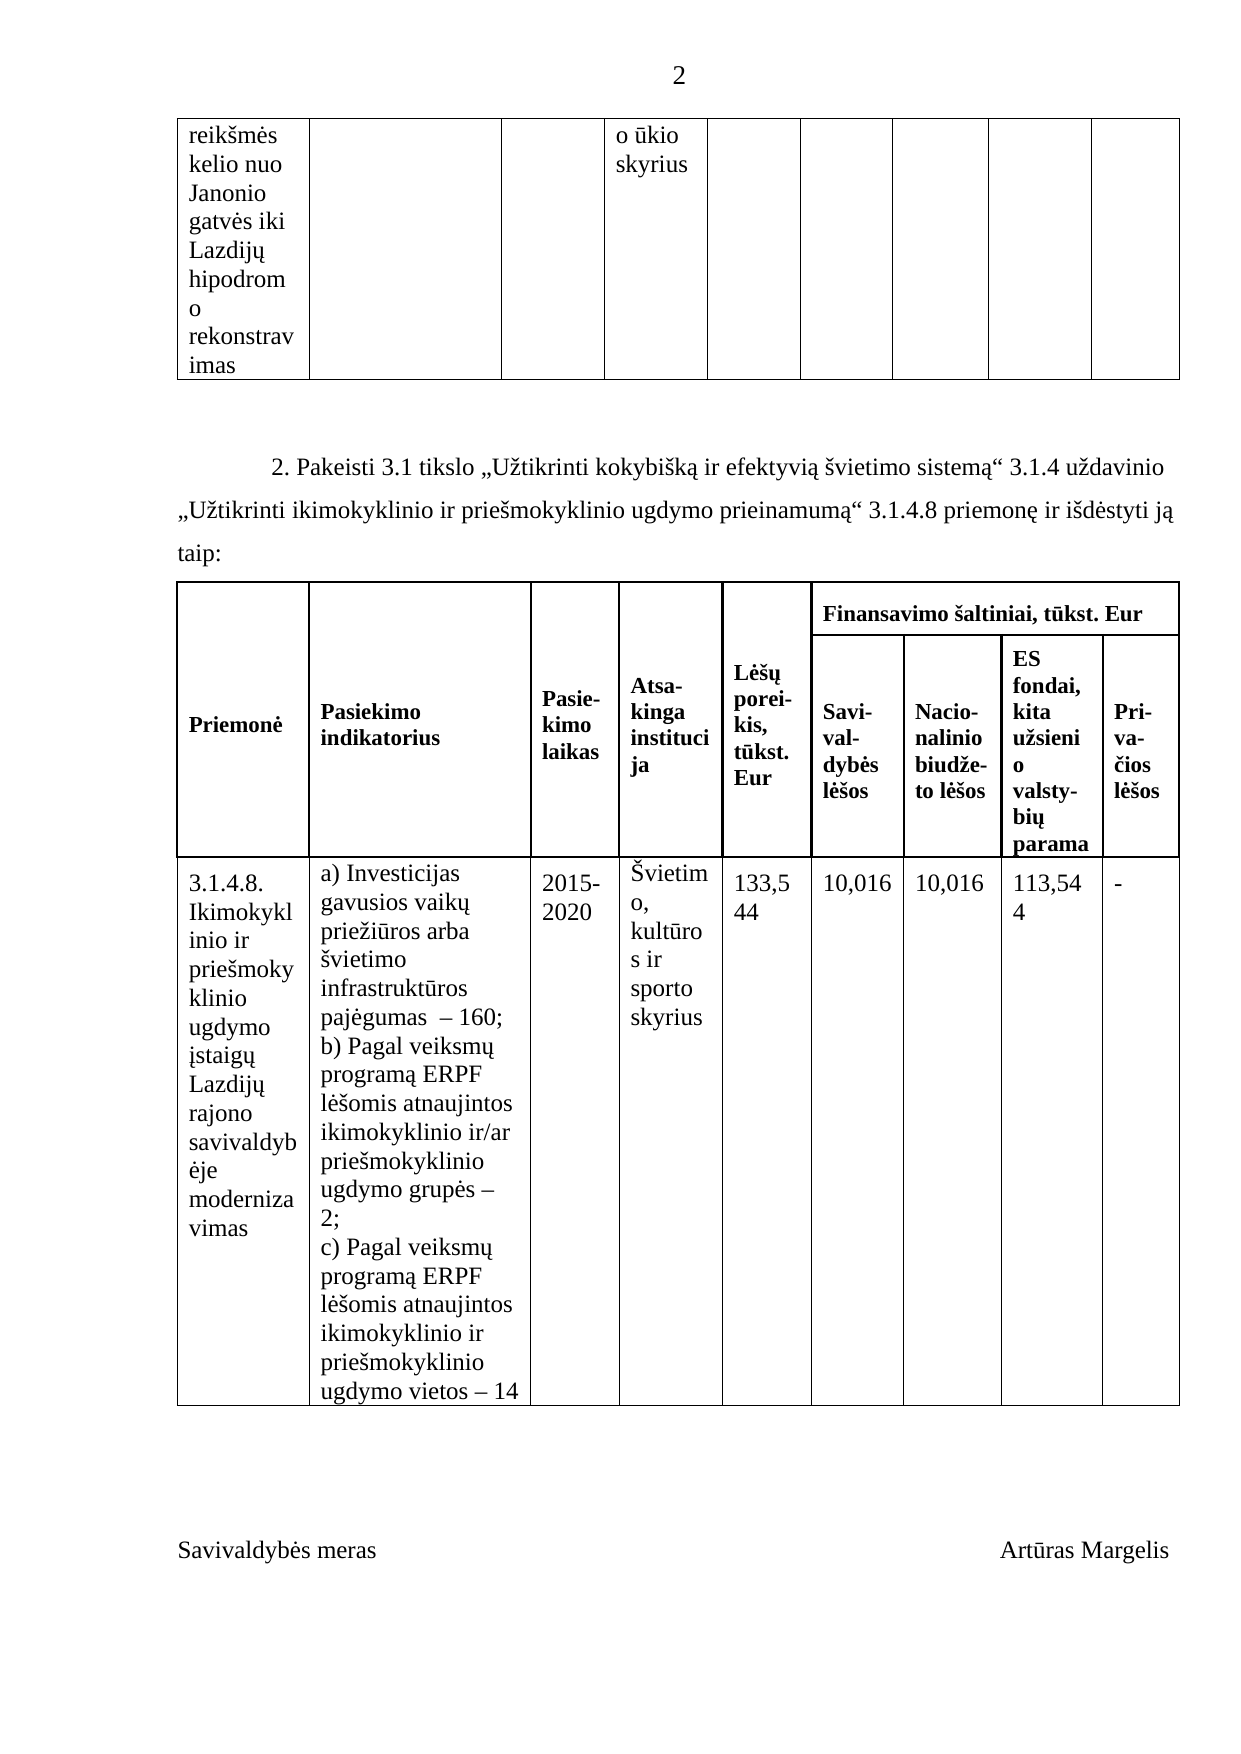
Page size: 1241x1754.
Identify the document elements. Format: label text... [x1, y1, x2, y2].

table_cell 10,016 [904, 858, 1001, 1404]
table_cell - [1103, 858, 1179, 1404]
table_cell 2015-2020 [531, 858, 619, 1404]
table_cell [310, 119, 501, 379]
table_header Atsa-kinga institucija [620, 583, 721, 856]
text Savivaldybės meras Artūras Margelis [177, 1535, 1181, 1564]
table_cell a) Investicijas gavusios vaikų priežiūros arba švietimo infrastruktūros pajėgumas – 160; b) Pagal veiksmų programą ERPF lėšomis atnaujintos ikimokyklinio ir/ar priešmokyklinio ugdymo grupės – 2; c) Pagal veiksmų programą ERPF lėšomis atnaujintos ikimokyklinio ir priešmokyklinio ugdymo vietos – 14 [310, 858, 530, 1404]
table_cell 3.1.4.8. Ikimokyklinio ir priešmokyklinio ugdymo įstaigų Lazdijų rajono savivaldybėje modernizavimas [178, 858, 309, 1404]
table_cell - [1092, 119, 1179, 379]
table_cell Savi-val-dybės lėšos [813, 636, 903, 856]
table_cell o ūkio skyrius [605, 119, 707, 379]
table_cell [502, 119, 604, 379]
table_header Finansavimo šaltiniai, tūkst. Eur [813, 583, 1178, 634]
table_cell 113,544 [1002, 858, 1102, 1404]
table_cell Švietimo, kultūros ir sporto skyrius [620, 858, 722, 1404]
table_header Pasie-kimo laikas [532, 583, 618, 856]
table_cell [801, 119, 892, 379]
table_cell - [893, 119, 988, 379]
text 2. Pakeisti 3.1 tikslo „Užtikrinti kokybišką ir efektyvią švietimo sistemą“ 3.1.4 uždavinio „Užtikrinti ikimokyklinio ir priešmokyklinio ugdymo prieinamumą“ 3.1.4.8 priemonę ir išdėstyti ją taip: [177, 409, 1181, 567]
table_header Pasiekimo indikatorius [310, 583, 530, 856]
table_cell ES fondai, kita užsienio valsty-bių parama [1003, 636, 1102, 856]
table_cell 133,544 [723, 858, 811, 1404]
table_cell [708, 119, 800, 379]
table_cell Nacio-nalinio biudže-to lėšos [905, 636, 1000, 856]
table_header Priemonė [178, 583, 308, 856]
table_cell Pri-va-čios lėšos [1104, 636, 1178, 856]
table_cell 10,016 [812, 858, 903, 1404]
table_header Lėšų porei-kis, tūkst. Eur [724, 583, 810, 856]
table_cell reikšmės kelio nuo Janonio gatvės iki Lazdijų hipodromo rekonstravimas [178, 119, 309, 379]
table_cell [989, 119, 1091, 379]
